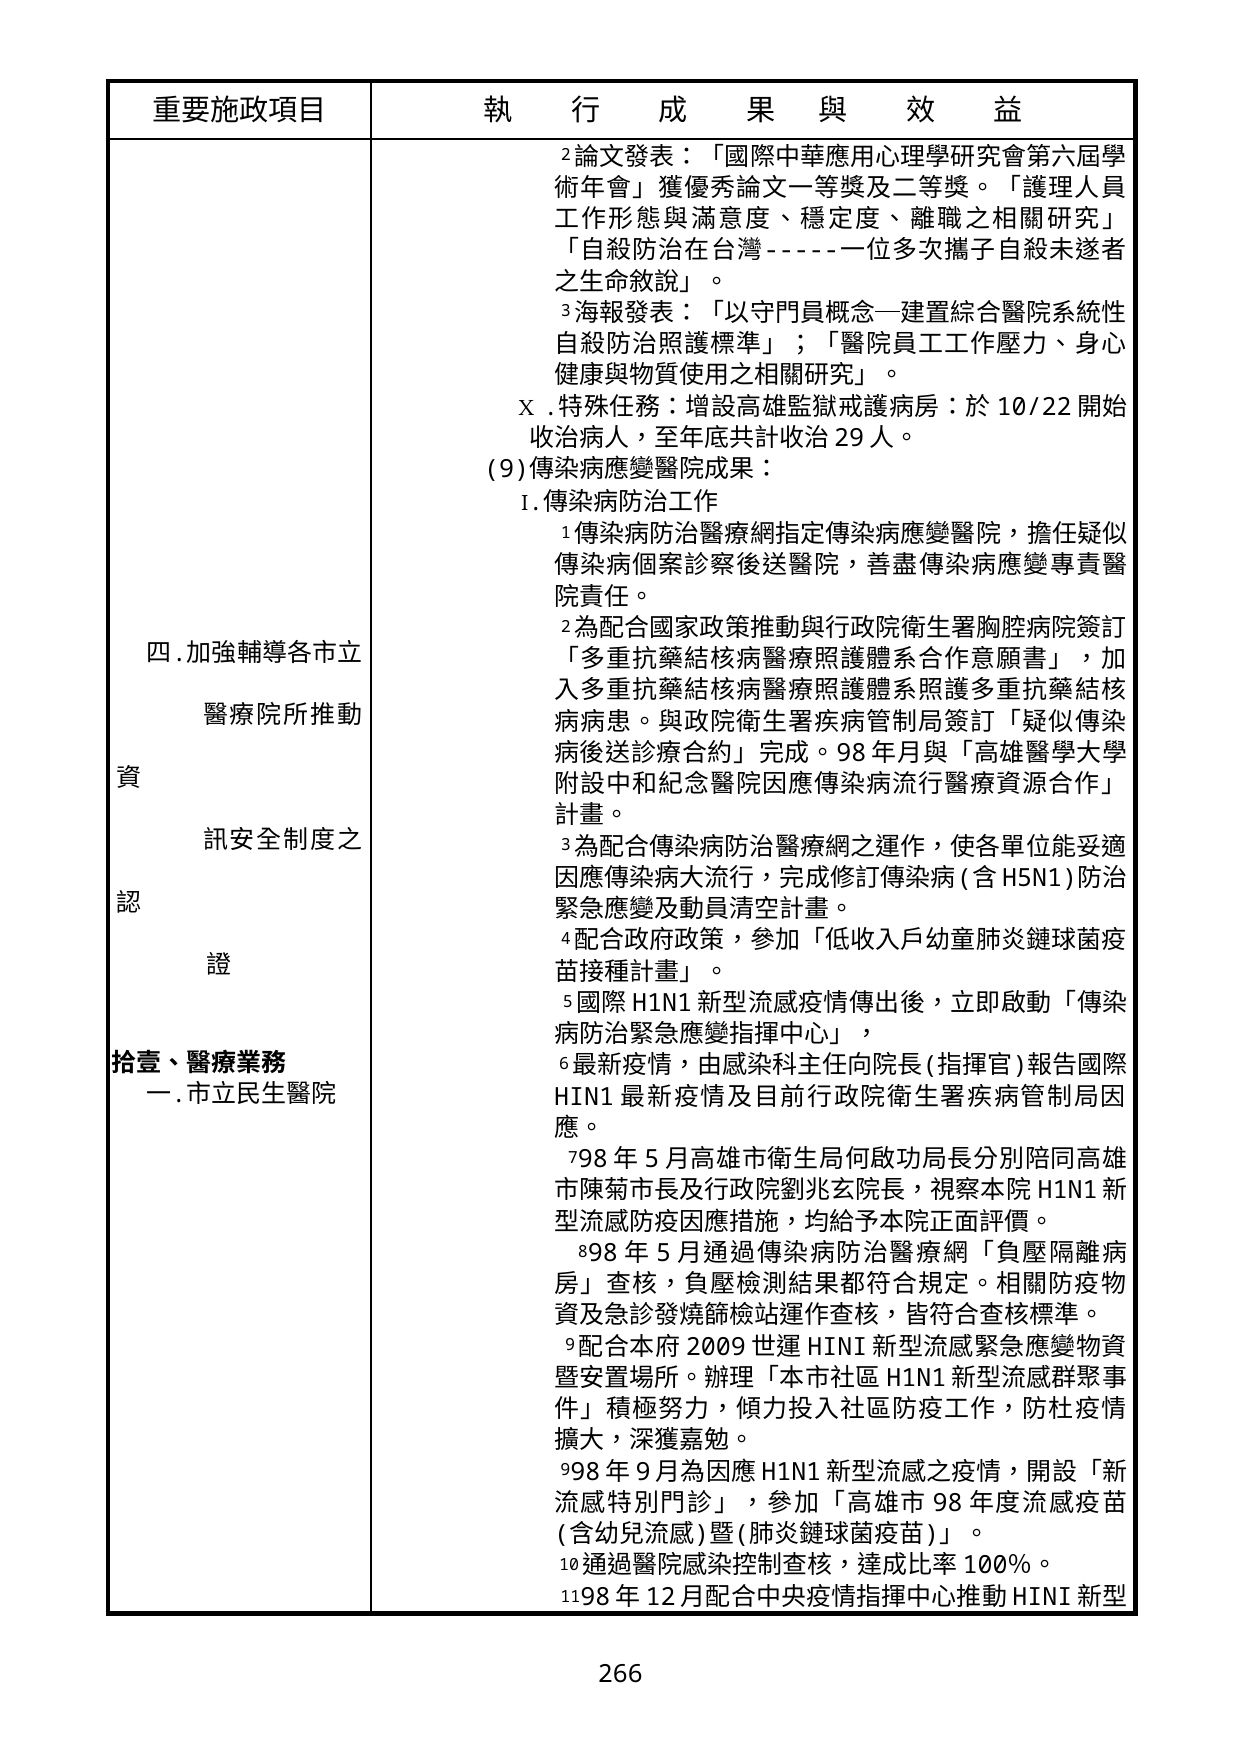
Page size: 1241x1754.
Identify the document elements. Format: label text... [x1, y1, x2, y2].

table_cell 四.加強輔導各市立 醫療院所推動資 訊安全制度之認 證 拾壹、醫療業務 一.市立民生醫院 [110, 140, 370, 1611]
table_header 重要施政項目 [110, 83, 370, 138]
table_header 執 行 成 果 與 效 益 [372, 83, 1133, 138]
